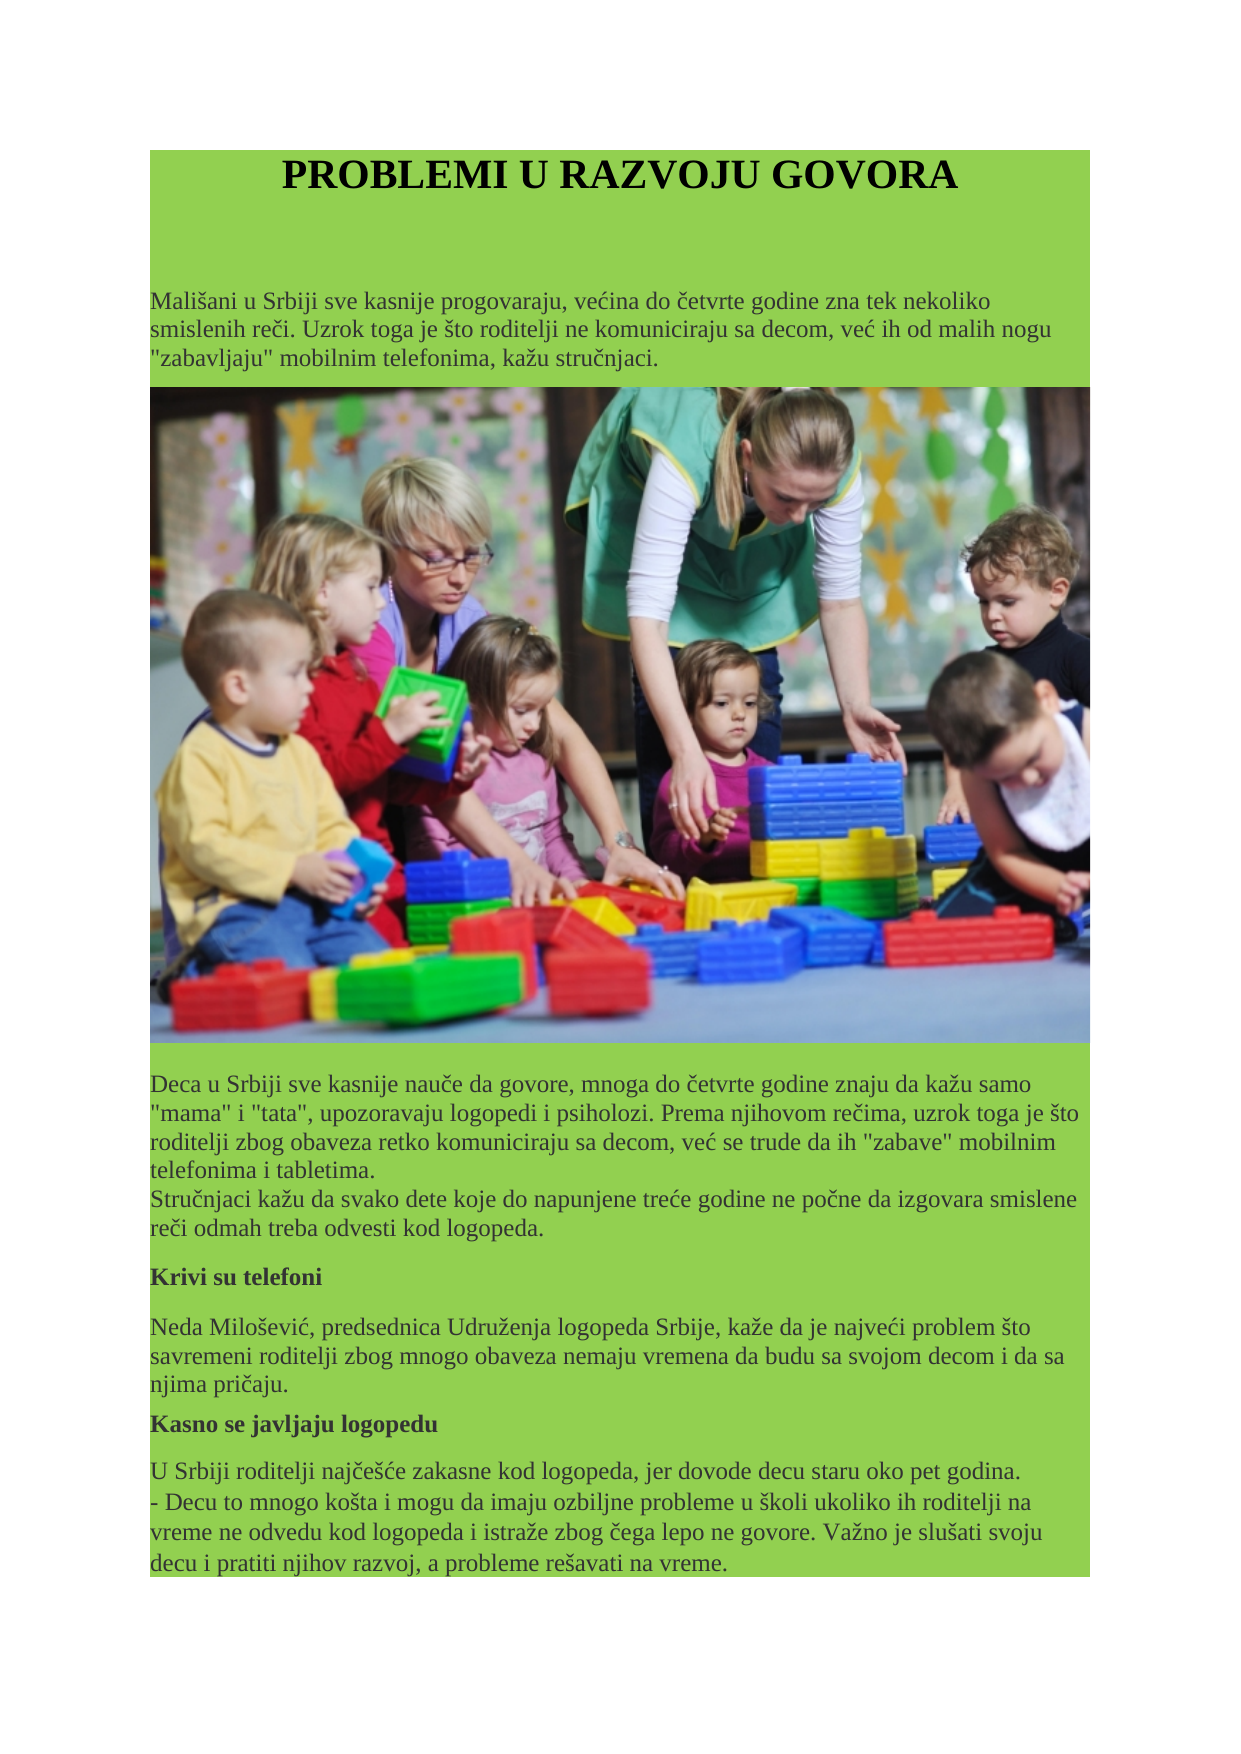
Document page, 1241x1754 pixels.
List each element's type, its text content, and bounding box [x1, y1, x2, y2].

text Deca u Srbiji sve kasnije nauče da govore, mnoga do četvrte godine znaju da kažu samo "mama" i "tata", upozoravaju logopedi i psiholozi. Prema njihovom rečima, uzrok toga je što roditelji zbog obaveza retko komuniciraju sa decom, već se trude da ih "zabave" mobilnim telefonima i tabletima. Stručnjaci kažu da svako dete koje do napunjene treće godine ne počne da izgovara smislene reči odmah treba odvesti kod logopeda. [150, 1069, 1090, 1242]
text Kasno se javljaju logopedu [150, 1409, 1090, 1437]
text Mališani u Srbiji sve kasnije progovaraju, većina do četvrte godine zna tek nekoliko smislenih reči. Uzrok toga je što roditelji ne komuniciraju sa decom, već ih od malih nogu "zabavljaju" mobilnim telefonima, kažu stručnjaci. [150, 286, 1090, 372]
subtitle Krivi su telefoni [150, 1262, 1090, 1291]
text Neda Milošević, predsednica Udruženja logopeda Srbije, kaže da je najveći problem što savremeni roditelji zbog mnogo obaveza nemaju vremena da budu sa svojom decom i da sa njima pričaju. [150, 1312, 1090, 1398]
text U Srbiji roditelji najčešće zakasne kod logopeda, jer dovode decu staru oko pet godina. - Decu to mnogo košta i mogu da imaju ozbiljne probleme u školi ukoliko ih roditelji na vreme ne odvedu kod logopeda i istraže zbog čega lepo ne govore. Važno je slušati svoju decu i pratiti njihov razvoj, a probleme rešavati na vreme. [150, 1456, 1090, 1577]
text PROBLEMI U RAZVOJU GOVORA [150, 150, 1090, 198]
